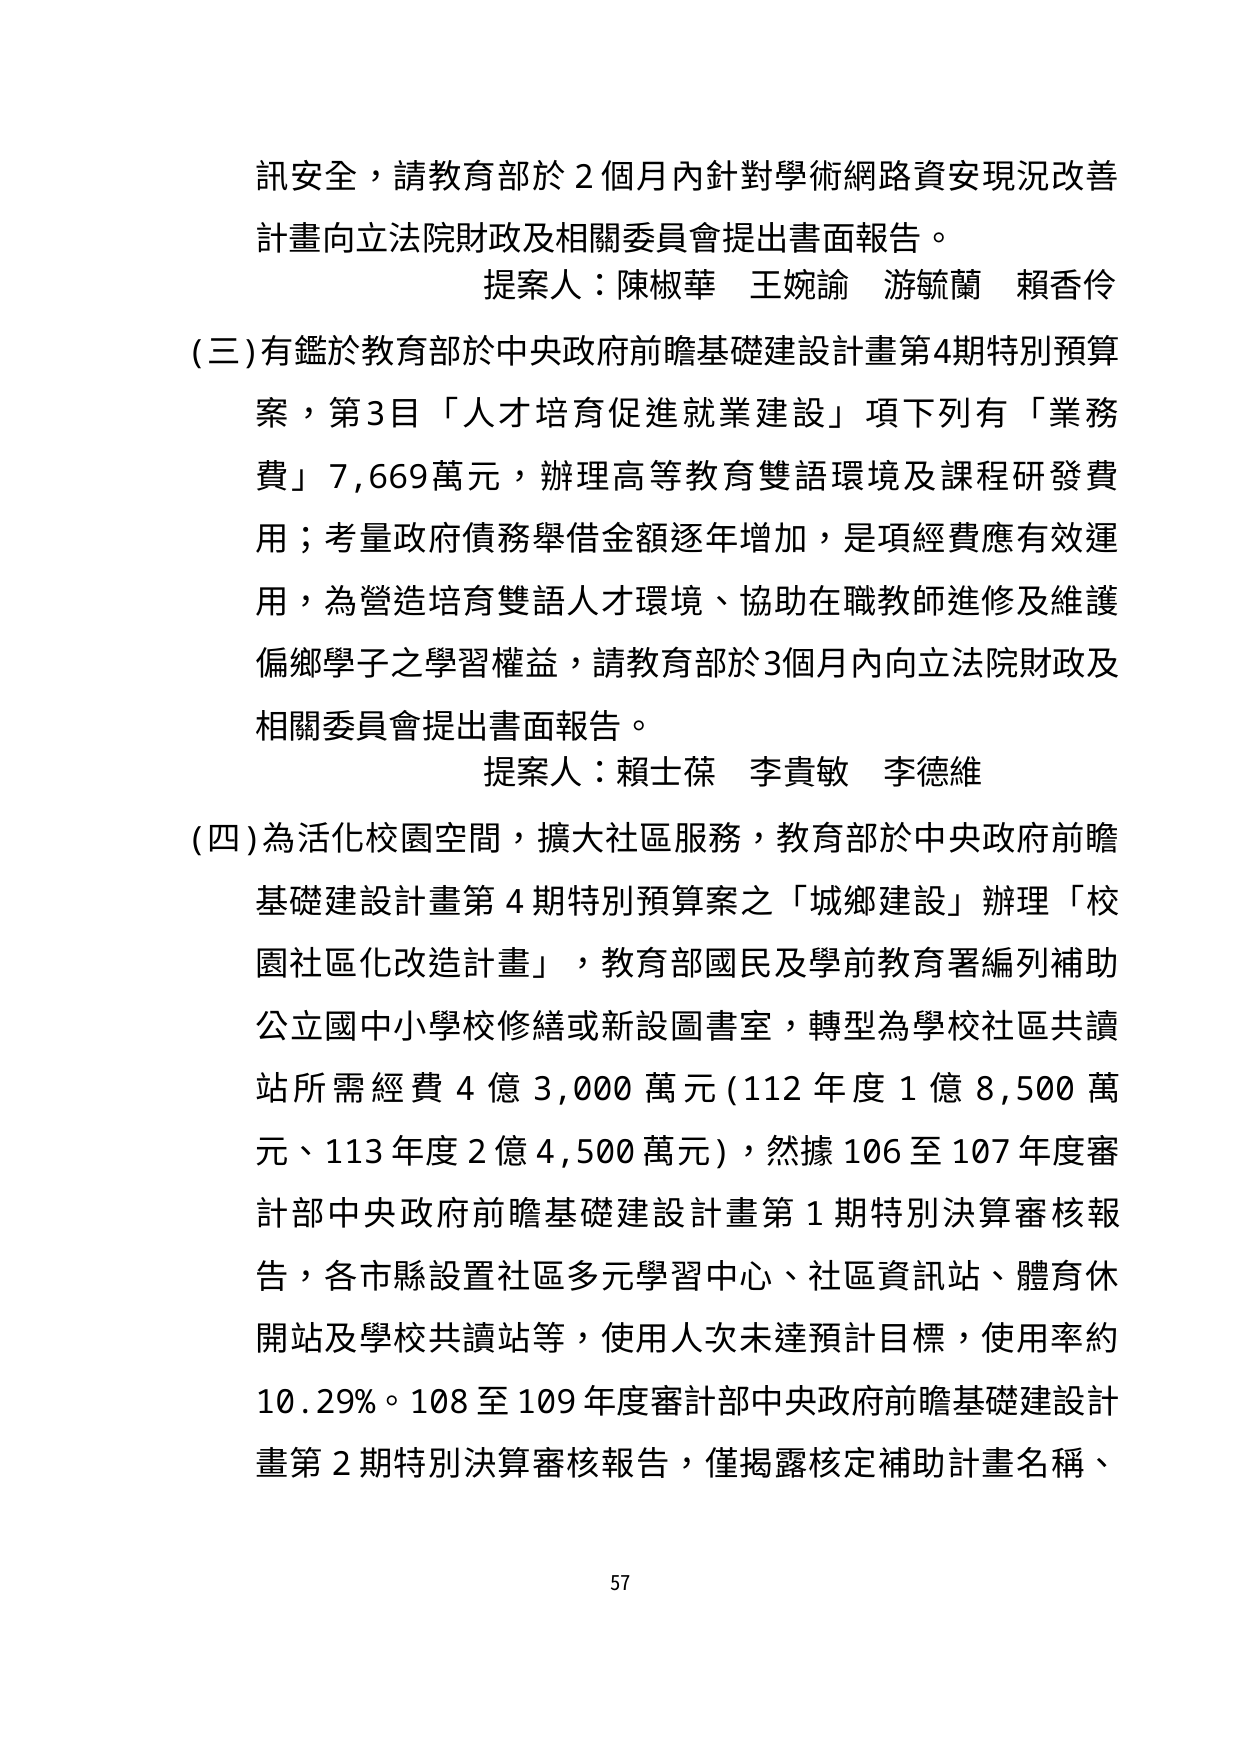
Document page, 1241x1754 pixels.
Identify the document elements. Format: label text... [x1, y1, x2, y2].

text 訊安全，請教育部於2個月內針對學術網路資安現況改善計畫向立法院財政及相關委員會提出書面報告。 [187, 132, 1120, 257]
text (三)有鑑於教育部於中央政府前瞻基礎建設計畫第4期特別預算案，第3目「人才培育促進就業建設」項下列有「業務費」7,669萬元，辦理高等教育雙語環境及課程研發費用；考量政府債務舉借金額逐年增加，是項經費應有效運用，為營造培育雙語人才環境、協助在職教師進修及維護偏鄉學子之學習權益，請教育部於3個月內向立法院財政及相關委員會提出書面報告。 [187, 307, 1120, 744]
text (四)為活化校園空間，擴大社區服務，教育部於中央政府前瞻基礎建設計畫第4期特別預算案之「城鄉建設」辦理「校園社區化改造計畫」，教育部國民及學前教育署編列補助公立國中小學校修繕或新設圖書室，轉型為學校社區共讀站所需經費4億3,000萬元(112年度1億8,500萬元、113年度2億4,500萬元)，然據106至107年度審計部中央政府前瞻基礎建設計畫第1期特別決算審核報告，各市縣設置社區多元學習中心、社區資訊站、體育休開站及學校共讀站等，使用人次未達預計目標，使用率約10.29%。108至109年度審計部中央政府前瞻基礎建設計畫第2期特別決算審核報告，僅揭露核定補助計畫名稱、 [187, 794, 1120, 1482]
text 提案人：賴士葆 李貴敏 李德維 [483, 744, 1120, 794]
text 提案人：陳椒華 王婉諭 游毓蘭 賴香伶 [483, 257, 1120, 307]
